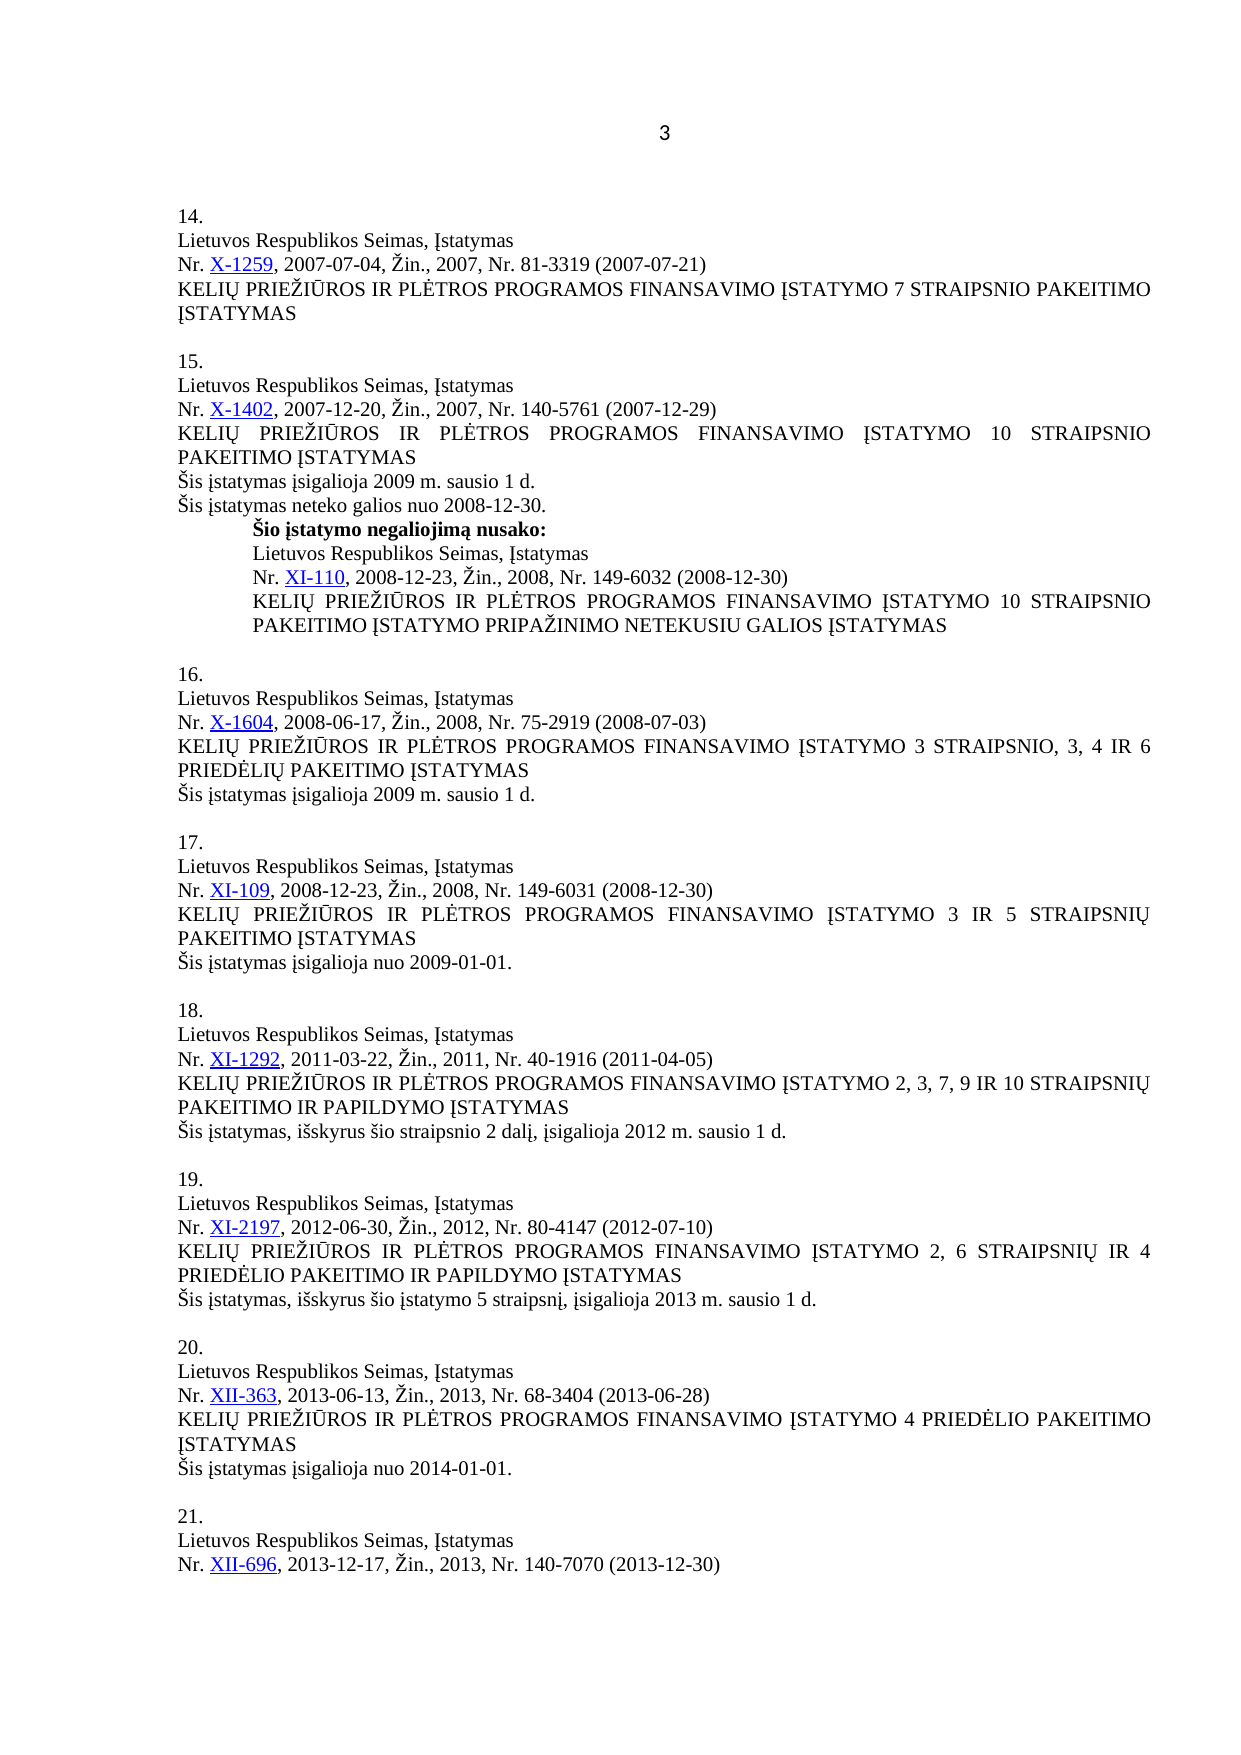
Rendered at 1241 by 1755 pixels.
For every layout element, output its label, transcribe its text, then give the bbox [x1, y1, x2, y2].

text KELIŲ PRIEŽIŪROS IR PLĖTROS PROGRAMOS FINANSAVIMO ĮSTATYMO 10 STRAIPSNIO PAKEITIMO ĮSTATYMO PRIPAŽINIMO NETEKUSIU GALIOS ĮSTATYMAS [252, 589, 1152, 637]
text Lietuvos Respublikos Seimas, Įstatymas [252, 541, 1152, 565]
text Lietuvos Respublikos Seimas, Įstatymas [177, 686, 1152, 709]
text KELIŲ PRIEŽIŪROS IR PLĖTROS PROGRAMOS FINANSAVIMO ĮSTATYMO 4 PRIEDĖLIO PAKEITIMO ĮSTATYMAS [177, 1407, 1152, 1456]
text Lietuvos Respublikos Seimas, Įstatymas [177, 228, 1152, 252]
text KELIŲ PRIEŽIŪROS IR PLĖTROS PROGRAMOS FINANSAVIMO ĮSTATYMO 3 IR 5 STRAIPSNIŲ PAKEITIMO ĮSTATYMAS [177, 902, 1152, 950]
text Šis įstatymas įsigalioja nuo 2014-01-01. [177, 1456, 1152, 1479]
text Šis įstatymas, išskyrus šio straipsnio 2 dalį, įsigalioja 2012 m. sausio 1 d. [177, 1119, 1152, 1143]
text Nr. XII-696, 2013-12-17, Žin., 2013, Nr. 140-7070 (2013-12-30) [177, 1552, 1152, 1576]
text Lietuvos Respublikos Seimas, Įstatymas [177, 1191, 1152, 1215]
text 20. [177, 1335, 1152, 1359]
text Lietuvos Respublikos Seimas, Įstatymas [177, 1528, 1152, 1552]
text KELIŲ PRIEŽIŪROS IR PLĖTROS PROGRAMOS FINANSAVIMO ĮSTATYMO 2, 6 STRAIPSNIŲ IR 4 PRIEDĖLIO PAKEITIMO IR PAPILDYMO ĮSTATYMAS [177, 1239, 1152, 1287]
text Lietuvos Respublikos Seimas, Įstatymas [177, 1359, 1152, 1383]
text KELIŲ PRIEŽIŪROS IR PLĖTROS PROGRAMOS FINANSAVIMO ĮSTATYMO 10 STRAIPSNIO PAKEITIMO ĮSTATYMAS [177, 421, 1152, 469]
text 19. [177, 1167, 1152, 1191]
text Šis įstatymas neteko galios nuo 2008-12-30. [177, 493, 1152, 517]
text Šis įstatymas įsigalioja nuo 2009-01-01. [177, 950, 1152, 974]
text KELIŲ PRIEŽIŪROS IR PLĖTROS PROGRAMOS FINANSAVIMO ĮSTATYMO 3 STRAIPSNIO, 3, 4 IR 6 PRIEDĖLIŲ PAKEITIMO ĮSTATYMAS [177, 734, 1152, 782]
text Lietuvos Respublikos Seimas, Įstatymas [177, 1022, 1152, 1046]
text 17. [177, 830, 1152, 854]
text Šio įstatymo negaliojimą nusako: [252, 517, 1152, 541]
text Nr. XI-109, 2008-12-23, Žin., 2008, Nr. 149-6031 (2008-12-30) [177, 878, 1152, 902]
text Nr. XI-2197, 2012-06-30, Žin., 2012, Nr. 80-4147 (2012-07-10) [177, 1215, 1152, 1239]
text Nr. XII-363, 2013-06-13, Žin., 2013, Nr. 68-3404 (2013-06-28) [177, 1383, 1152, 1407]
text Nr. X-1259, 2007-07-04, Žin., 2007, Nr. 81-3319 (2007-07-21) [177, 252, 1152, 276]
text 15. [177, 349, 1152, 373]
text Nr. X-1604, 2008-06-17, Žin., 2008, Nr. 75-2919 (2008-07-03) [177, 709, 1152, 734]
text 14. [177, 204, 1152, 228]
text Lietuvos Respublikos Seimas, Įstatymas [177, 854, 1152, 878]
text Lietuvos Respublikos Seimas, Įstatymas [177, 373, 1152, 397]
text Šis įstatymas įsigalioja 2009 m. sausio 1 d. [177, 782, 1152, 806]
text KELIŲ PRIEŽIŪROS IR PLĖTROS PROGRAMOS FINANSAVIMO ĮSTATYMO 7 STRAIPSNIO PAKEITIMO ĮSTATYMAS [177, 276, 1152, 324]
text Nr. XI-1292, 2011-03-22, Žin., 2011, Nr. 40-1916 (2011-04-05) [177, 1046, 1152, 1071]
text 21. [177, 1504, 1152, 1528]
text 18. [177, 998, 1152, 1022]
text Šis įstatymas, išskyrus šio įstatymo 5 straipsnį, įsigalioja 2013 m. sausio 1 d. [177, 1287, 1152, 1311]
text KELIŲ PRIEŽIŪROS IR PLĖTROS PROGRAMOS FINANSAVIMO ĮSTATYMO 2, 3, 7, 9 IR 10 STRAIPSNIŲ PAKEITIMO IR PAPILDYMO ĮSTATYMAS [177, 1071, 1152, 1119]
text Nr. XI-110, 2008-12-23, Žin., 2008, Nr. 149-6032 (2008-12-30) [252, 565, 1152, 589]
text Šis įstatymas įsigalioja 2009 m. sausio 1 d. [177, 469, 1152, 493]
text 16. [177, 661, 1152, 686]
text Nr. X-1402, 2007-12-20, Žin., 2007, Nr. 140-5761 (2007-12-29) [177, 397, 1152, 421]
